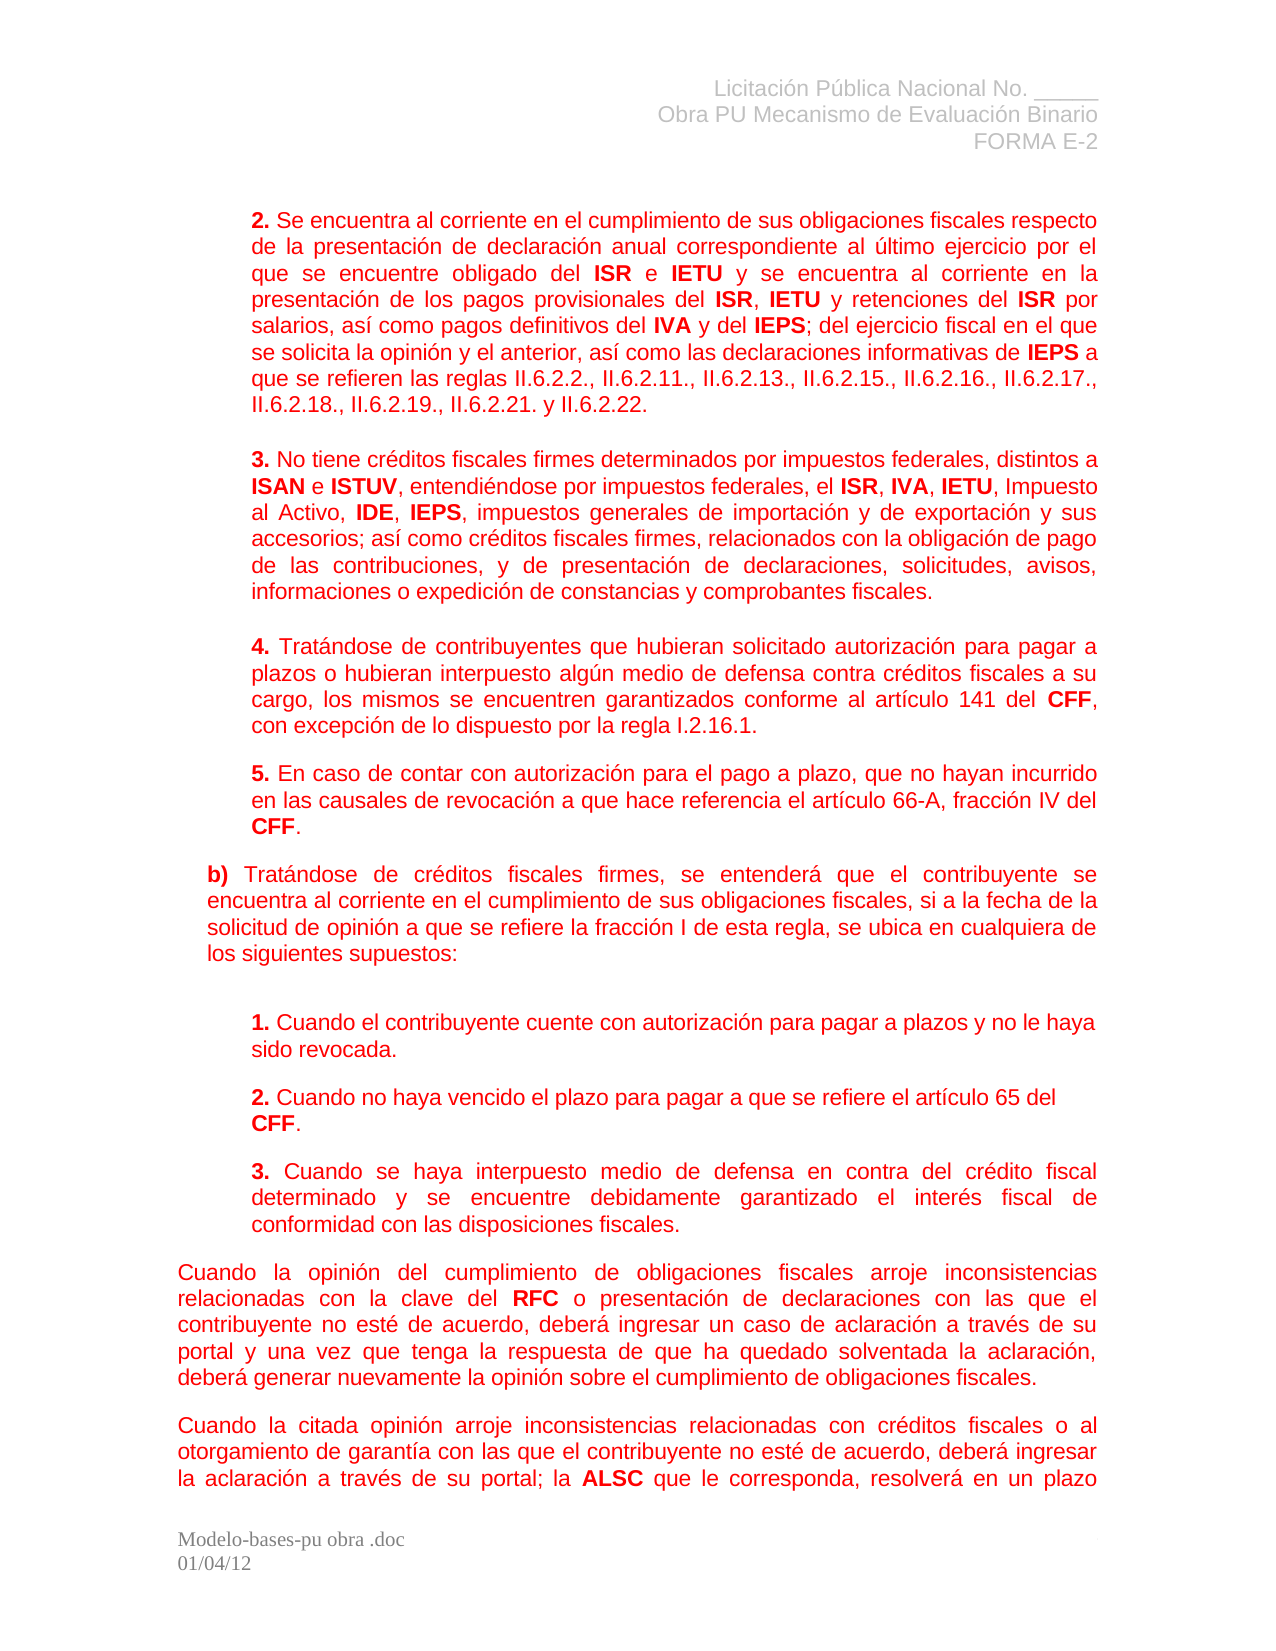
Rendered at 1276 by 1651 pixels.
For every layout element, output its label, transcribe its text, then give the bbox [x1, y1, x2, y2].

text b) Tratándose de créditos fiscales firmes, se entenderá que el contribuyente se encuentra al corriente en el cumplimiento de sus obligaciones fiscales, si a la fecha de la solicitud de opinión a que se refiere la fracción I de esta regla, se ubica en cualquiera de los siguientes supuestos: [207, 861, 1098, 966]
text Cuando la citada opinión arroje inconsistencias relacionadas con créditos fiscales o al otorgamiento de garantía con las que el contribuyente no esté de acuerdo, deberá ingresar la aclaración a través de su portal; la ALSC que le corresponda, resolverá en un plazo [177, 1412, 1098, 1491]
text 5. En caso de contar con autorización para el pago a plazo, que no hayan incurrido en las causales de revocación a que hace referencia el artículo 66-A, fracción IV del CFF. [251, 760, 1098, 839]
text 1. Cuando el contribuyente cuente con autorización para pagar a plazos y no le haya sido revocada. [251, 1009, 1098, 1062]
text 4. Tratándose de contribuyentes que hubieran solicitado autorización para pagar a plazos o hubieran interpuesto algún medio de defensa contra créditos fiscales a su cargo, los mismos se encuentren garantizados conforme al artículo 141 del CFF, con excepción de lo dispuesto por la regla I.2.16.1. [251, 633, 1098, 739]
text 2. Cuando no haya vencido el plazo para pagar a que se refiere el artículo 65 del CFF. [251, 1084, 1098, 1136]
text 3. Cuando se haya interpuesto medio de defensa en contra del crédito fiscal determinado y se encuentre debidamente garantizado el interés fiscal de conformidad con las disposiciones fiscales. [251, 1158, 1098, 1237]
text 2. Se encuentra al corriente en el cumplimiento de sus obligaciones fiscales respecto de la presentación de declaración anual correspondiente al último ejercicio por el que se encuentre obligado del ISR e IETU y se encuentra al corriente en la presentación de los pagos provisionales del ISR, IETU y retenciones del ISR por salarios, así como pagos definitivos del IVA y del IEPS; del ejercicio fiscal en el que se solicita la opinión y el anterior, así como las declaraciones informativas de IEPS a que se refieren las reglas II.6.2.2., II.6.2.11., II.6.2.13., II.6.2.15., II.6.2.16., II.6.2.17., II.6.2.18., II.6.2.19., II.6.2.21. y II.6.2.22. [251, 207, 1098, 418]
text 3. No tiene créditos fiscales firmes determinados por impuestos federales, distintos a ISAN e ISTUV, entendiéndose por impuestos federales, el ISR, IVA, IETU, Impuesto al Activo, IDE, IEPS, impuestos generales de importación y de exportación y sus accesorios; así como créditos fiscales firmes, relacionados con la obligación de pago de las contribuciones, y de presentación de declaraciones, solicitudes, avisos, informaciones o expedición de constancias y comprobantes fiscales. [251, 446, 1098, 604]
text Cuando la opinión del cumplimiento de obligaciones fiscales arroje inconsistencias relacionadas con la clave del RFC o presentación de declaraciones con las que el contribuyente no esté de acuerdo, deberá ingresar un caso de aclaración a través de su portal y una vez que tenga la respuesta de que ha quedado solventada la aclaración, deberá generar nuevamente la opinión sobre el cumplimiento de obligaciones fiscales. [177, 1258, 1098, 1390]
